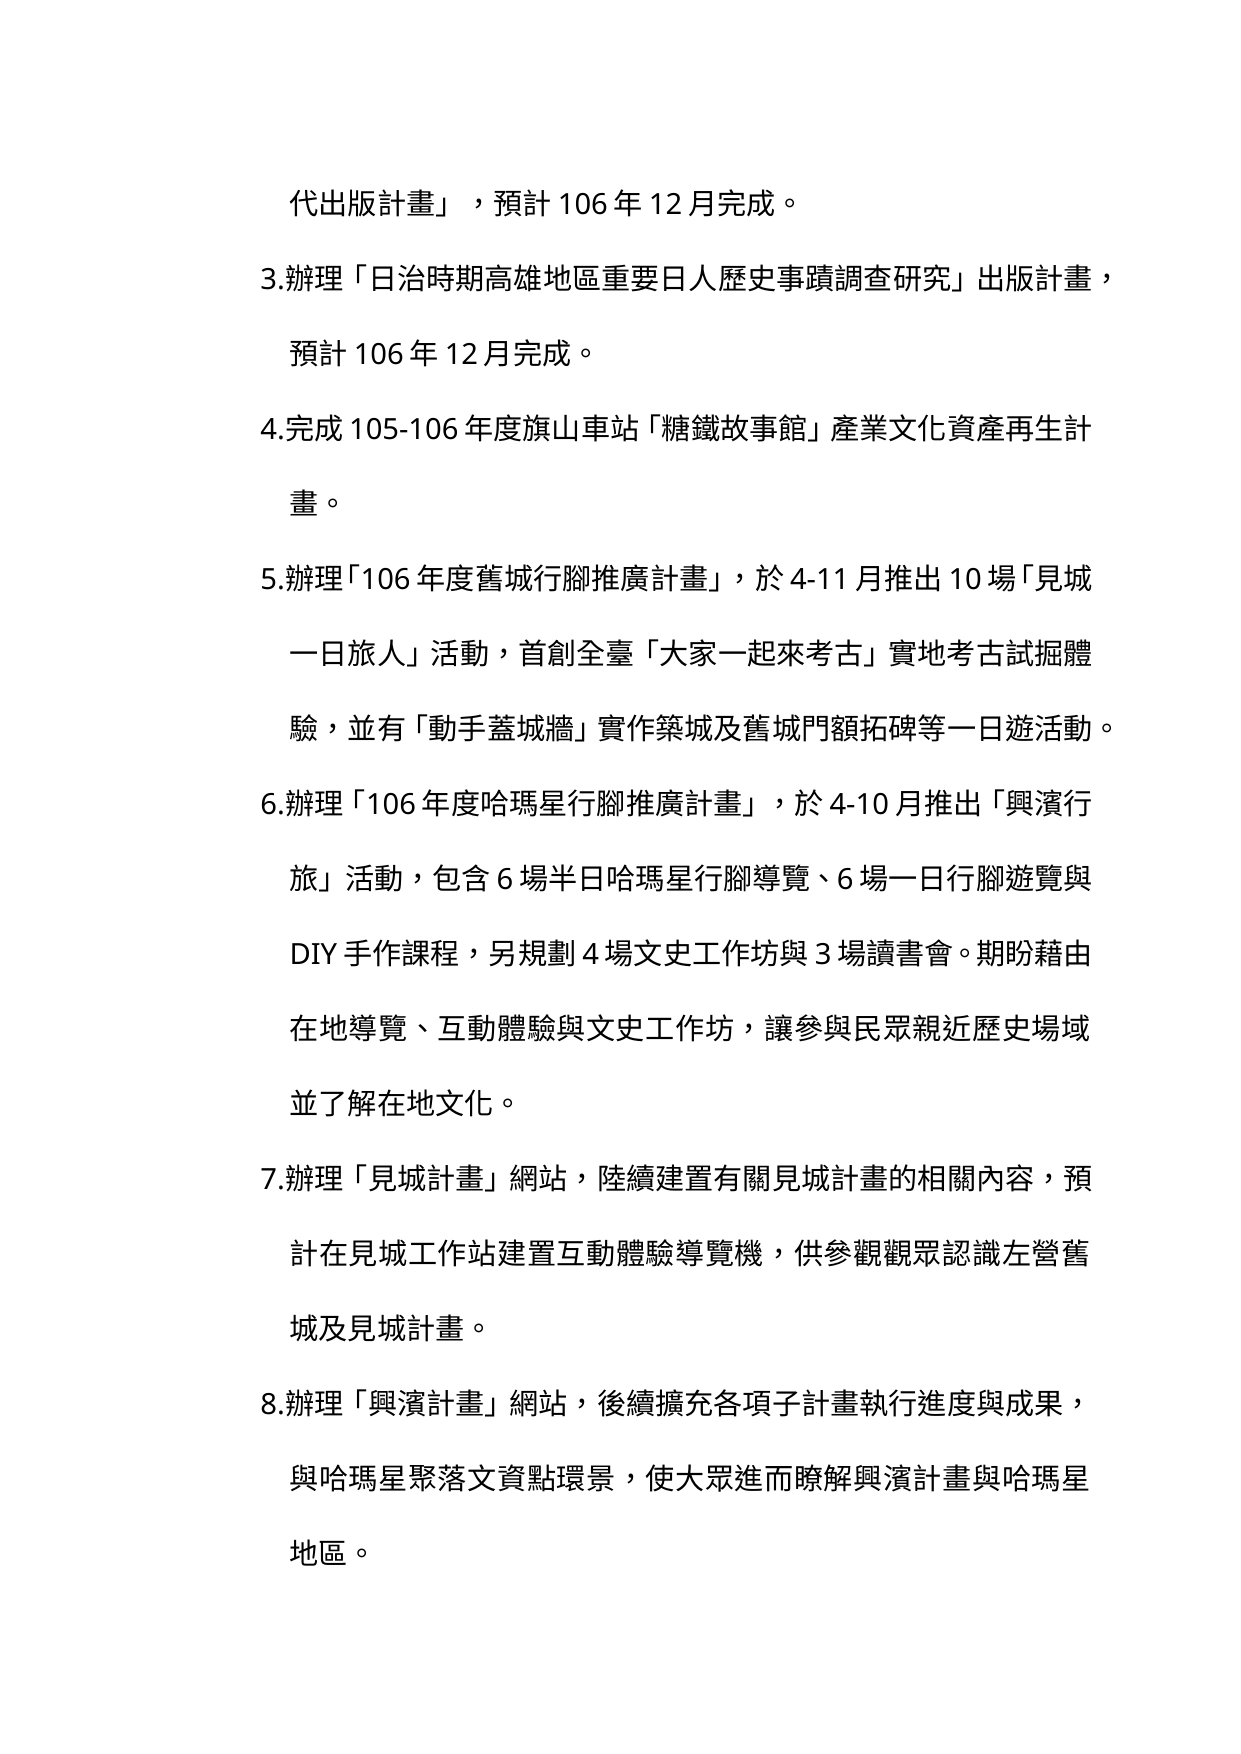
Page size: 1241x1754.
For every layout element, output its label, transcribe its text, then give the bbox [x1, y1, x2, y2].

text 8.辦理「興濱計畫」網站，後續擴充各項子計畫執行進度與成果，與哈瑪星聚落文資點環景，使大眾進而瞭解興濱計畫與哈瑪星地區。 [260, 1364, 1092, 1589]
text 6.辦理「106年度哈瑪星行腳推廣計畫」，於4-10月推出「興濱行旅」活動，包含6場半日哈瑪星行腳導覽、6場一日行腳遊覽與DIY手作課程，另規劃4場文史工作坊與3場讀書會。期盼藉由在地導覽、互動體驗與文史工作坊，讓參與民眾親近歷史場域並了解在地文化。 [260, 764, 1092, 1139]
text 4.完成105-106年度旗山車站「糖鐵故事館」產業文化資產再生計畫。 [260, 389, 1092, 539]
text 7.辦理「見城計畫」網站，陸續建置有關見城計畫的相關內容，預計在見城工作站建置互動體驗導覽機，供參觀觀眾認識左營舊城及見城計畫。 [260, 1139, 1092, 1364]
text 3.辦理「日治時期高雄地區重要日人歷史事蹟調查研究」出版計畫，預計106年12月完成。 [260, 239, 1092, 389]
text 代出版計畫」，預計106年12月完成。 [260, 164, 1092, 239]
text 5.辦理「106年度舊城行腳推廣計畫」，於4-11月推出10場「見城一日旅人」活動，首創全臺「大家一起來考古」實地考古試掘體驗，並有「動手蓋城牆」實作築城及舊城門額拓碑等一日遊活動。 [260, 539, 1092, 764]
